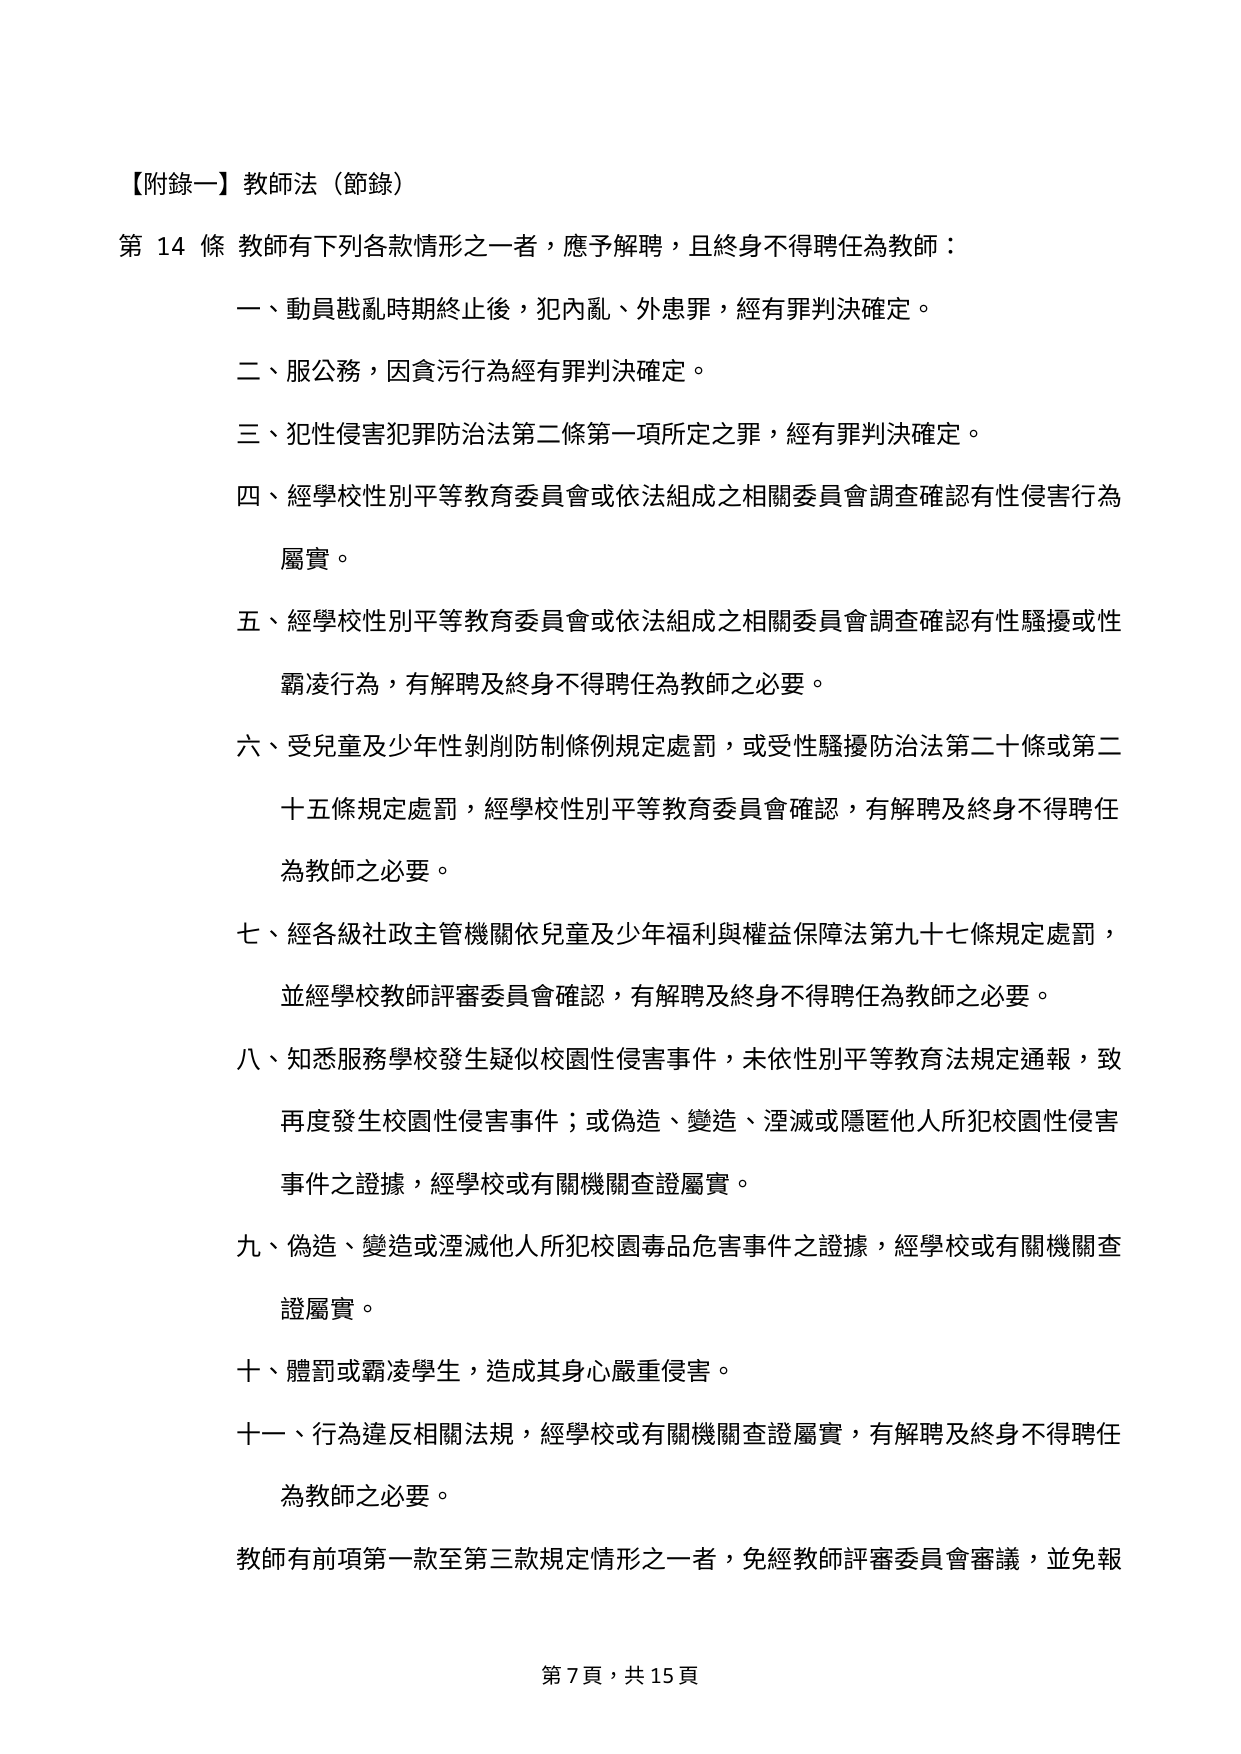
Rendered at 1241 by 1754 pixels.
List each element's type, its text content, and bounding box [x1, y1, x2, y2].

text 六、受兒童及少年性剝削防制條例規定處罰，或受性騷擾防治法第二十條或第二十五條規定處罰，經學校性別平等教育委員會確認，有解聘及終身不得聘任為教師之必要。 [236, 703, 1122, 891]
text 【附錄一】教師法（節錄） [118, 141, 1122, 203]
text 五、經學校性別平等教育委員會或依法組成之相關委員會調查確認有性騷擾或性霸凌行為，有解聘及終身不得聘任為教師之必要。 [236, 578, 1122, 703]
text 教師有前項第一款至第三款規定情形之一者，免經教師評審委員會審議，並免報 [236, 1516, 1122, 1578]
text 四、經學校性別平等教育委員會或依法組成之相關委員會調查確認有性侵害行為屬實。 [236, 453, 1122, 578]
text 第 14 條 教師有下列各款情形之一者，應予解聘，且終身不得聘任為教師： [118, 203, 1122, 266]
text 一、動員戡亂時期終止後，犯內亂、外患罪，經有罪判決確定。 [236, 266, 1122, 328]
text 二、服公務，因貪污行為經有罪判決確定。 [236, 328, 1122, 391]
text 九、偽造、變造或湮滅他人所犯校園毒品危害事件之證據，經學校或有關機關查證屬實。 [236, 1203, 1122, 1328]
text 十一、行為違反相關法規，經學校或有關機關查證屬實，有解聘及終身不得聘任為教師之必要。 [236, 1391, 1122, 1516]
text 十、體罰或霸凌學生，造成其身心嚴重侵害。 [236, 1328, 1122, 1391]
text 八、知悉服務學校發生疑似校園性侵害事件，未依性別平等教育法規定通報，致再度發生校園性侵害事件；或偽造、變造、湮滅或隱匿他人所犯校園性侵害事件之證據，經學校或有關機關查證屬實。 [236, 1016, 1122, 1203]
text 七、經各級社政主管機關依兒童及少年福利與權益保障法第九十七條規定處罰，並經學校教師評審委員會確認，有解聘及終身不得聘任為教師之必要。 [236, 891, 1122, 1016]
text 三、犯性侵害犯罪防治法第二條第一項所定之罪，經有罪判決確定。 [236, 391, 1122, 453]
